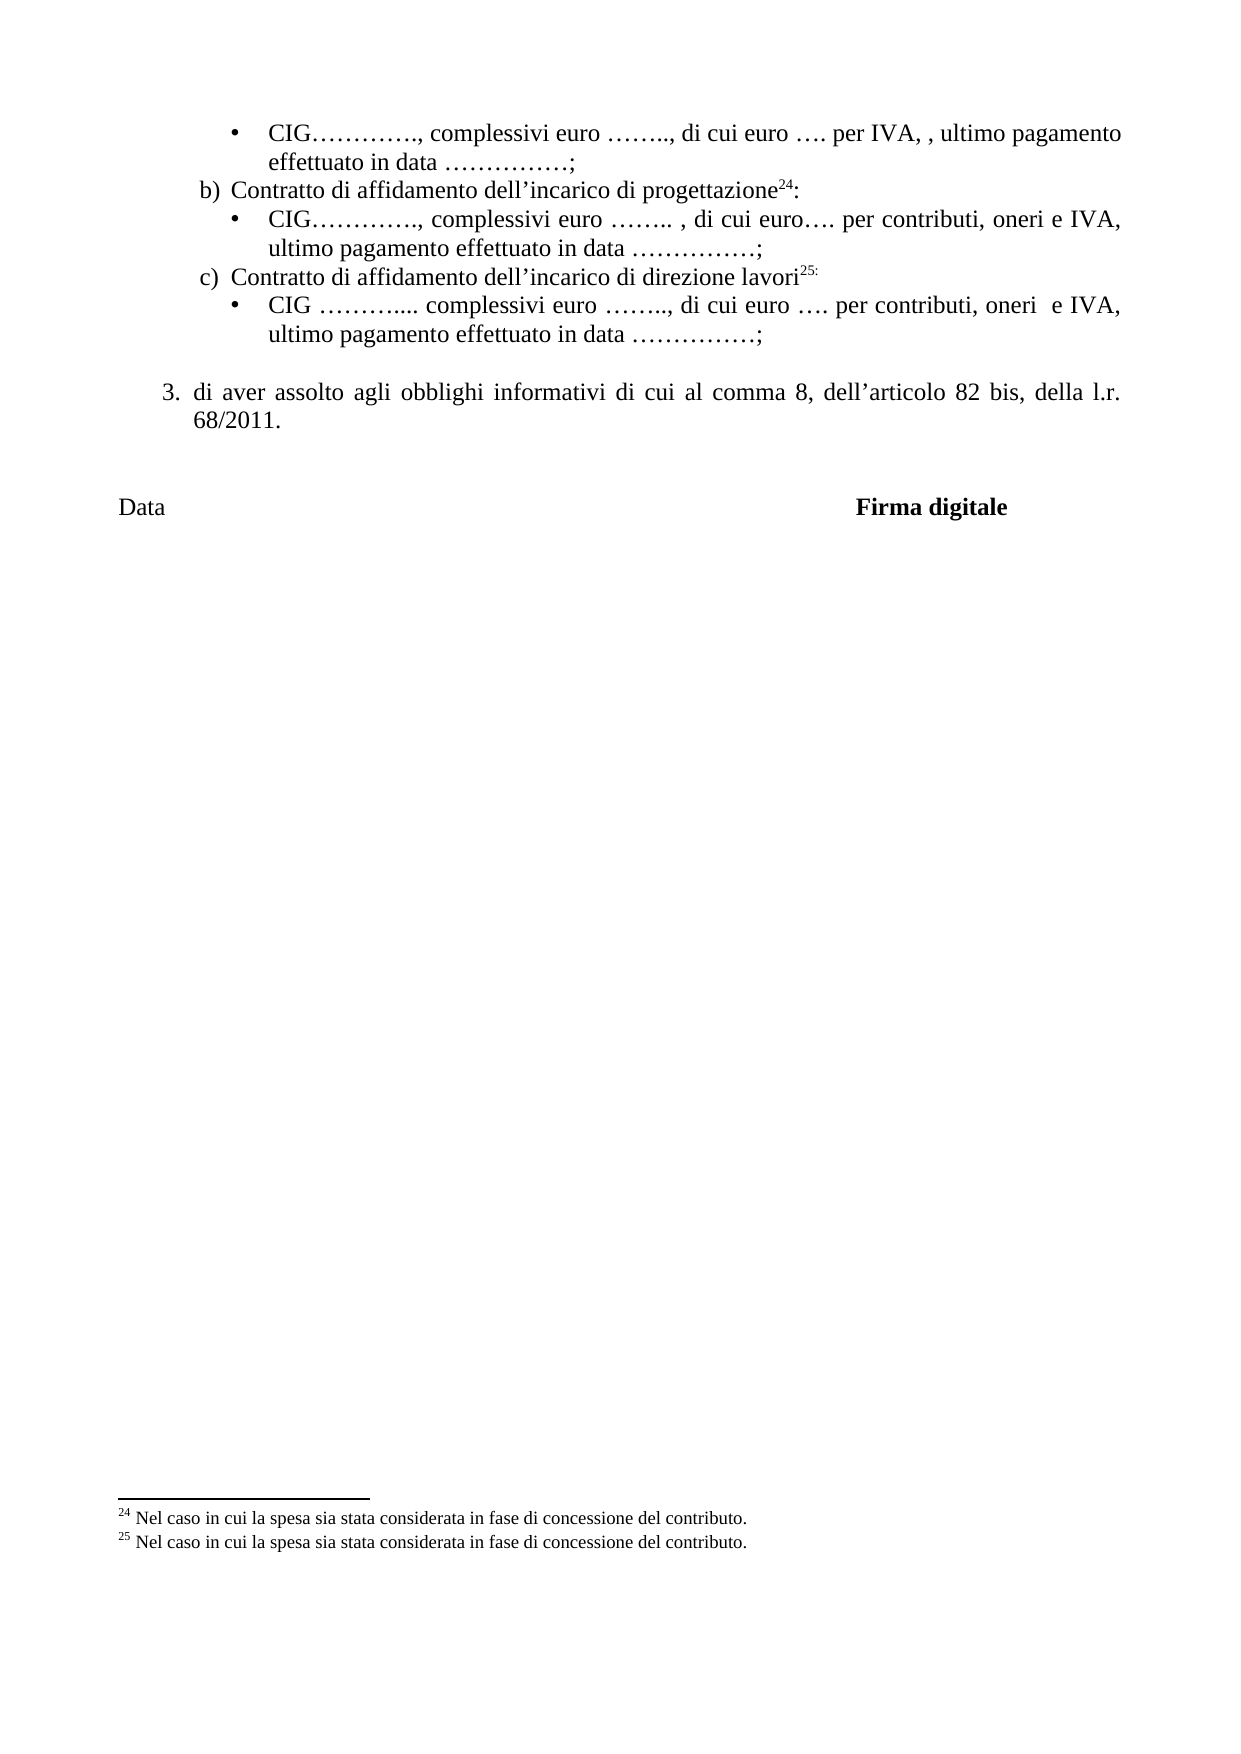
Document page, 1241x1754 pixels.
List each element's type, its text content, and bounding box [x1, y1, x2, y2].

list Nel caso in cui la spesa sia stata considerata in fase di concessione del contributo. [118, 1505, 1122, 1529]
list CIG ……….... complessivi euro …….., di cui euro …. per contributi, oneri e IVA, ultimo pagamento effettuato in data ……………; [231, 291, 1122, 348]
list CIG…………., complessivi euro …….., di cui euro …. per IVA, , ultimo pagamento effettuato in data ……………; [231, 118, 1122, 176]
list Nel caso in cui la spesa sia stata considerata in fase di concessione del contributo. [118, 1529, 1122, 1553]
list di aver assolto agli obblighi informativi di cui al comma 8, dell’articolo 82 bis, della l.r. 68/2011. [156, 377, 1122, 434]
list Contratto di affidamento dell’incarico di direzione lavori: [193, 262, 1122, 291]
list Contratto di affidamento dell’incarico di progettazione: [193, 176, 1122, 204]
list CIG…………., complessivi euro …….. , di cui euro…. per contributi, oneri e IVA, ultimo pagamento effettuato in data ……………; [231, 204, 1122, 262]
text Data Firma digitale [118, 492, 1122, 521]
